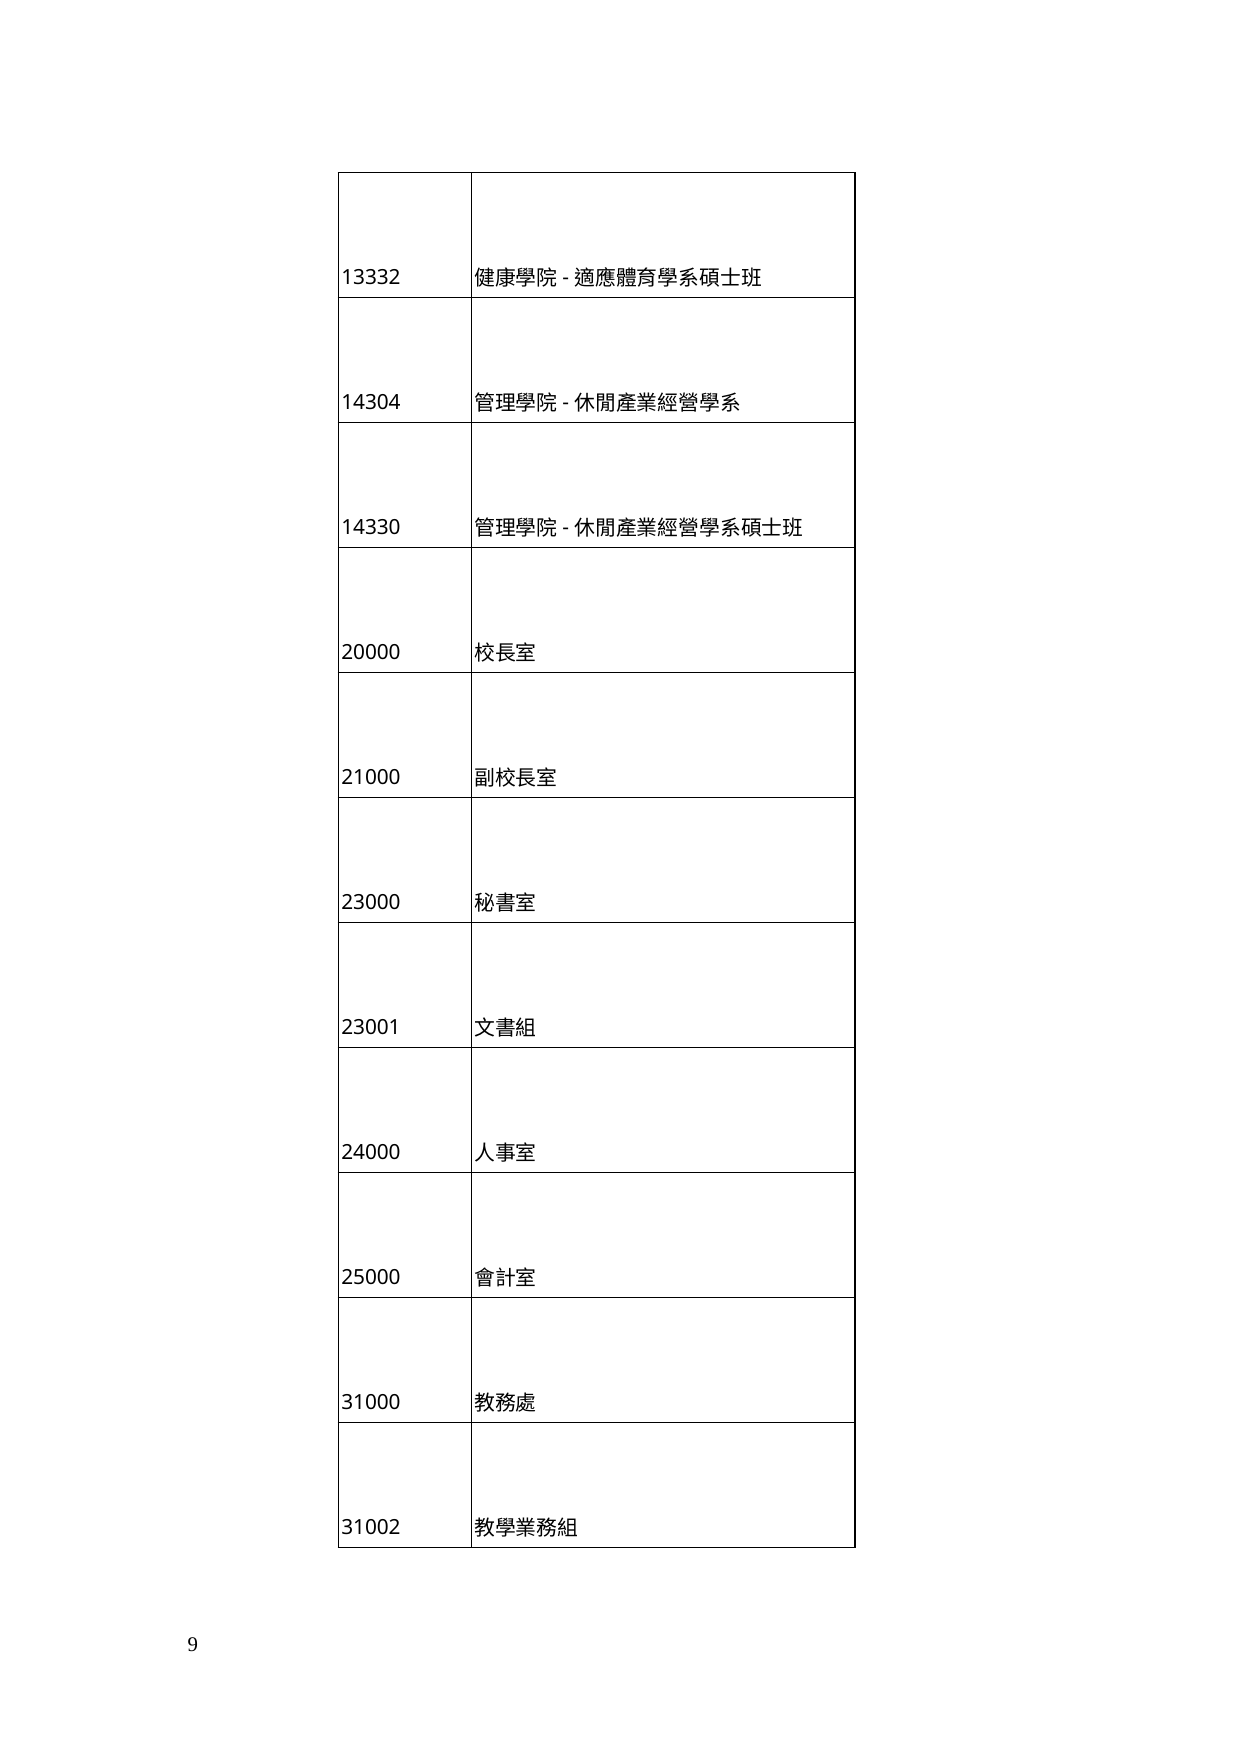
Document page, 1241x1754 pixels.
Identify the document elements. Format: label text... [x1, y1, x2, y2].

table_cell 13332 [339, 173, 471, 297]
table_cell 會計室 [472, 1173, 854, 1297]
table_cell 人事室 [472, 1048, 854, 1172]
table_cell 管理學院 - 休閒產業經營學系碩士班 [472, 423, 854, 547]
table_cell 14330 [339, 423, 471, 547]
table_cell 秘書室 [472, 798, 854, 922]
table_cell 14304 [339, 298, 471, 422]
table_cell 21000 [339, 673, 471, 797]
table_cell 24000 [339, 1048, 471, 1172]
table_cell 23001 [339, 923, 471, 1047]
table_cell 31002 [339, 1423, 471, 1547]
table_cell 管理學院 - 休閒產業經營學系 [472, 298, 854, 422]
table_cell 25000 [339, 1173, 471, 1297]
table_cell 23000 [339, 798, 471, 922]
table_cell 20000 [339, 548, 471, 672]
table_cell 教學業務組 [472, 1423, 854, 1547]
table_cell 文書組 [472, 923, 854, 1047]
table_cell 校長室 [472, 548, 854, 672]
table_cell 教務處 [472, 1298, 854, 1422]
table_cell 31000 [339, 1298, 471, 1422]
table_cell 健康學院 - 適應體育學系碩士班 [472, 173, 854, 297]
table_cell 副校長室 [472, 673, 854, 797]
